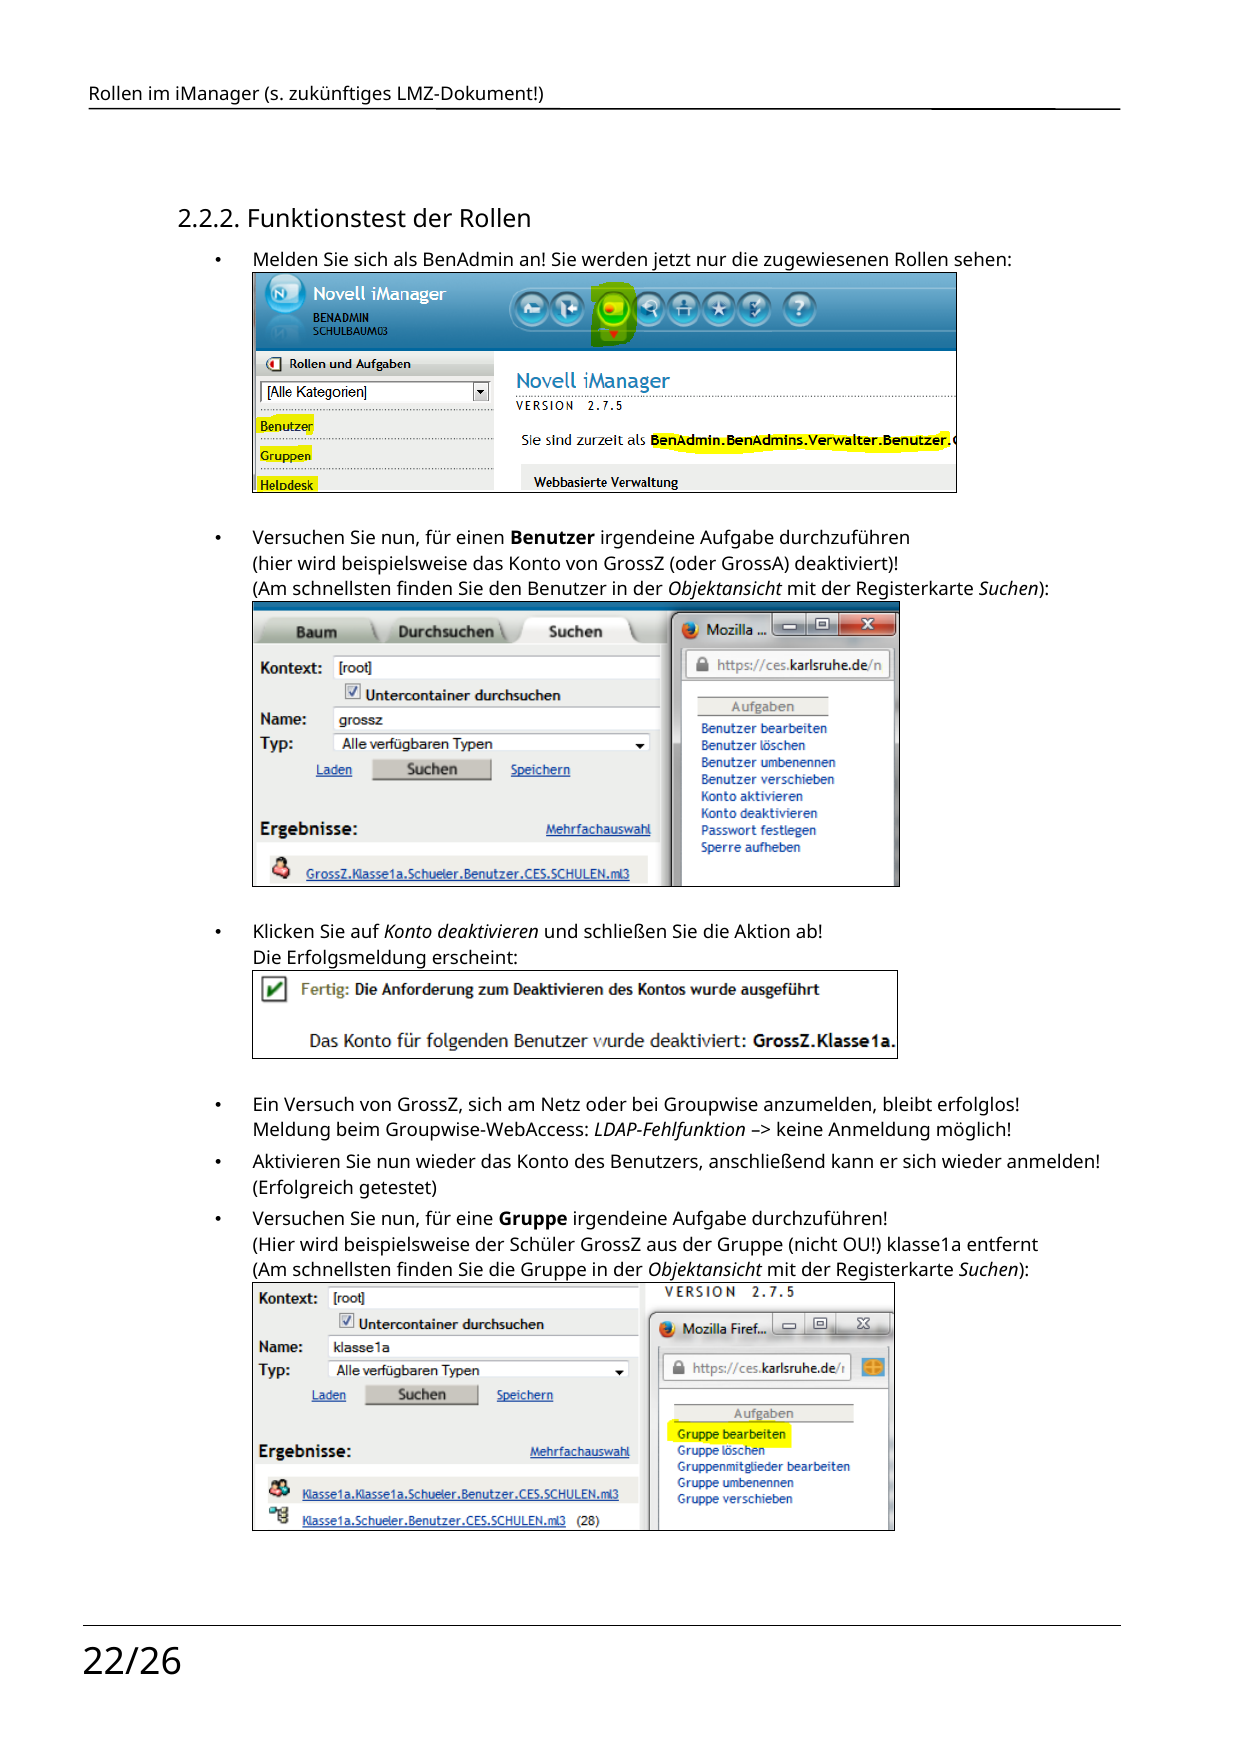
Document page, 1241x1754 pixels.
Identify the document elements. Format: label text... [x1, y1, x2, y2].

picture [253, 1283, 894, 1530]
list Melden Sie sich als BenAdmin an! Sie werden jetzt nur die zugewiesenen Rollen sehen: [215, 247, 1122, 518]
list Versuchen Sie nun, für eine Gruppe irgendeine Aufgabe durchzuführen! (Hier wird beispielsweise der Schüler GrossZ aus der Gruppe (nicht OU!) klasse1a entfernt (Am schnellsten finden Sie die Gruppe in der Objektansicht mit der Registerkarte Suchen): [215, 1206, 1122, 1557]
list Versuchen Sie nun, für einen Benutzer irgendeine Aufgabe durchzuführen (hier wird beispielsweise das Konto von GrossZ (oder GrossA) deaktiviert)! (Am schnellsten finden Sie den Benutzer in der Objektansicht mit der Registerkarte Suchen): [215, 524, 1122, 913]
list Ein Versuch von GrossZ, sich am Netz oder bei Groupwise anzumelden, bleibt erfolglos! Meldung beim Groupwise-WebAccess: LDAP-Fehlfunktion –> keine Anmeldung möglich! [215, 1091, 1122, 1142]
list Aktivieren Sie nun wieder das Konto des Benutzers, anschließend kann er sich wieder anmelden! (Erfolgreich getestet) [215, 1148, 1122, 1199]
picture [253, 971, 897, 1058]
picture [253, 273, 956, 492]
list Klicken Sie auf Konto deaktivieren und schließen Sie die Aktion ab! Die Erfolgsmeldung erscheint: [215, 919, 1122, 1085]
subtitle Funktionstest der Rollen [177, 201, 1122, 235]
picture [253, 602, 899, 886]
